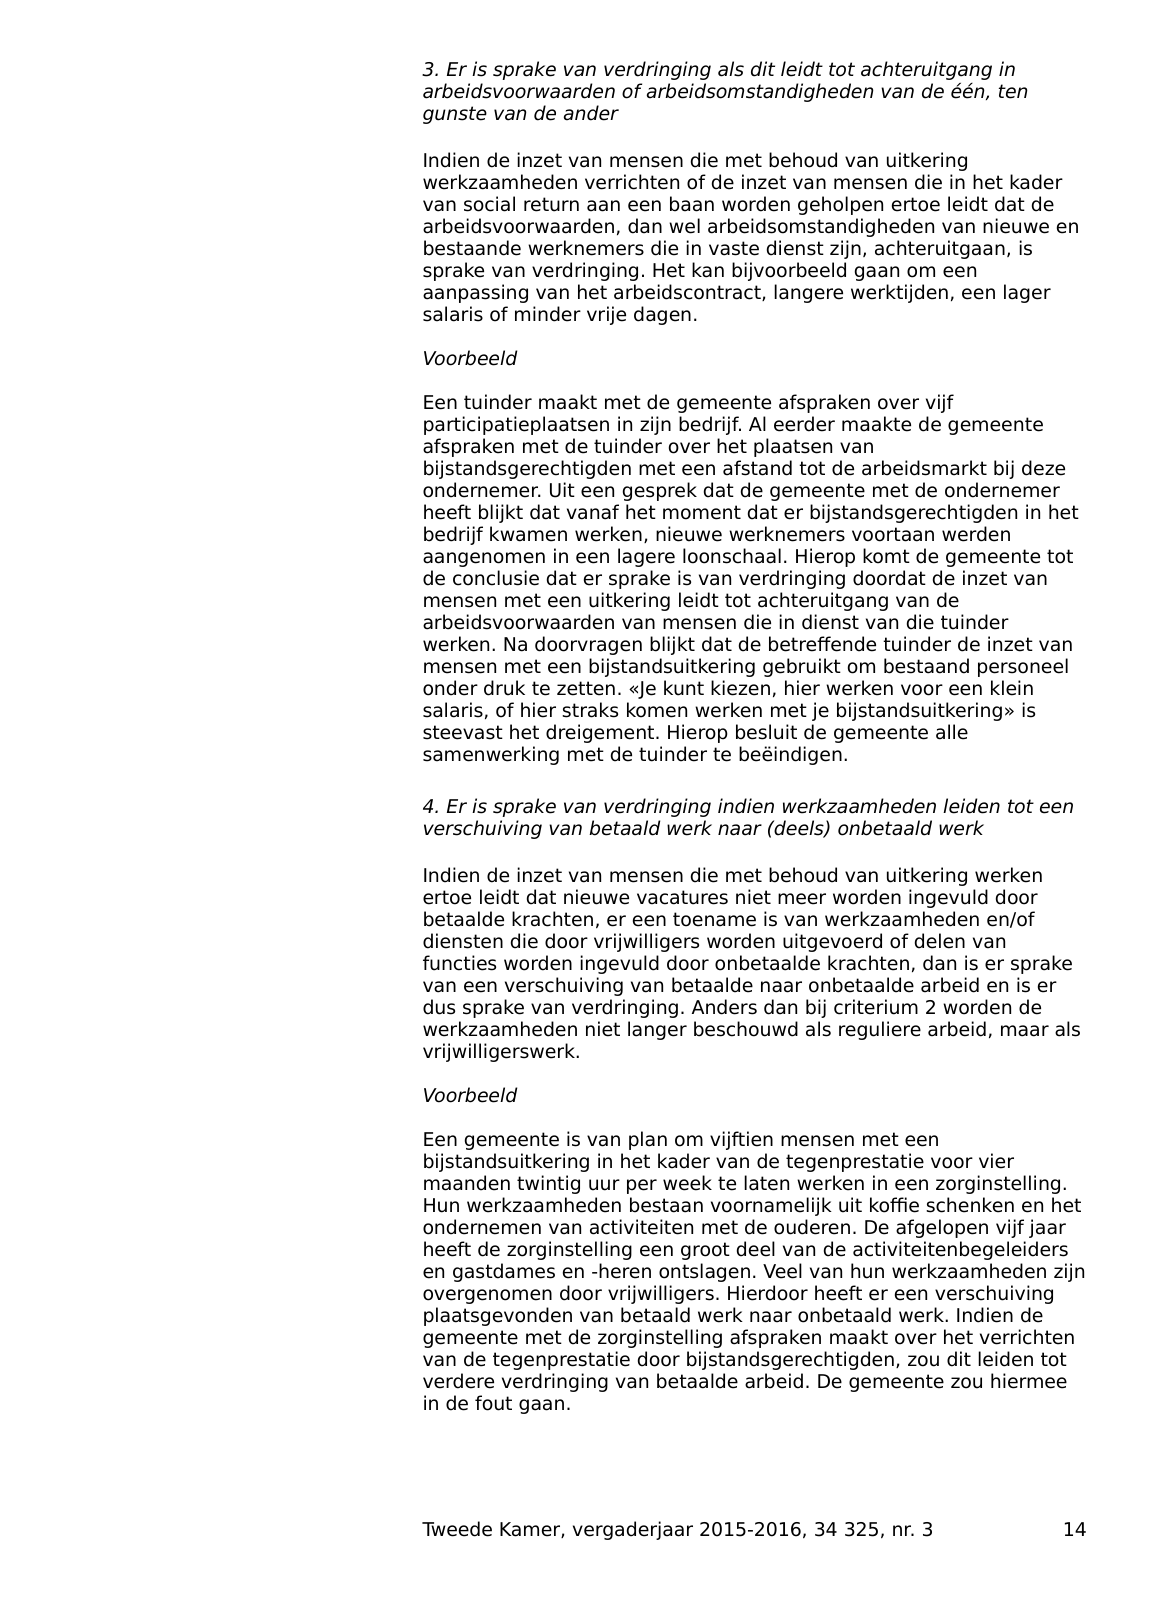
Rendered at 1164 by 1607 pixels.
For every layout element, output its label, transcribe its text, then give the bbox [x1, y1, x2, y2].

text Een tuinder maakt met de gemeente afspraken over vijf participatieplaatsen in zijn bedrijf. Al eerder maakte de gemeente afspraken met de tuinder over het plaatsen van bijstandsgerechtigden met een afstand tot de arbeidsmarkt bij deze ondernemer. Uit een gesprek dat de gemeente met de ondernemer heeft blijkt dat vanaf het moment dat er bijstandsgerechtigden in het bedrijf kwamen werken, nieuwe werknemers voortaan werden aangenomen in een lagere loonschaal. Hierop komt de gemeente tot de conclusie dat er sprake is van verdringing doordat de inzet van mensen met een uitkering leidt tot achteruitgang van de arbeidsvoorwaarden van mensen die in dienst van die tuinder werken. Na doorvragen blijkt dat de betreffende tuinder de inzet van mensen met een bijstandsuitkering gebruikt om bestaand personeel onder druk te zetten. «Je kunt kiezen, hier werken voor een klein salaris, of hier straks komen werken met je bijstandsuitkering» is steevast het dreigement. Hierop besluit de gemeente alle samenwerking met de tuinder te beëindigen. [422, 392, 1087, 766]
subtitle 4. Er is sprake van verdringing indien werkzaamheden leiden tot een verschuiving van betaald werk naar (deels) onbetaald werk [422, 796, 1087, 840]
subtitle Voorbeeld [422, 1085, 1087, 1107]
subtitle 3. Er is sprake van verdringing als dit leidt tot achteruitgang in arbeidsvoorwaarden of arbeidsomstandigheden van de één, ten gunste van de ander [422, 59, 1087, 125]
text Indien de inzet van mensen die met behoud van uitkering werken ertoe leidt dat nieuwe vacatures niet meer worden ingevuld door betaalde krachten, er een toename is van werkzaamheden en/of diensten die door vrijwilligers worden uitgevoerd of delen van functies worden ingevuld door onbetaalde krachten, dan is er sprake van een verschuiving van betaalde naar onbetaalde arbeid en is er dus sprake van verdringing. Anders dan bij criterium 2 worden de werkzaamheden niet langer beschouwd als reguliere arbeid, maar als vrijwilligerswerk. [422, 865, 1087, 1063]
subtitle Voorbeeld [422, 348, 1087, 370]
text Een gemeente is van plan om vijftien mensen met een bijstandsuitkering in het kader van de tegenprestatie voor vier maanden twintig uur per week te laten werken in een zorginstelling. Hun werkzaamheden bestaan voornamelijk uit koffie schenken en het ondernemen van activiteiten met de ouderen. De afgelopen vijf jaar heeft de zorginstelling een groot deel van de activiteitenbegeleiders en gastdames en -heren ontslagen. Veel van hun werkzaamheden zijn overgenomen door vrijwilligers. Hierdoor heeft er een verschuiving plaatsgevonden van betaald werk naar onbetaald werk. Indien de gemeente met de zorginstelling afspraken maakt over het verrichten van de tegenprestatie door bijstandsgerechtigden, zou dit leiden tot verdere verdringing van betaalde arbeid. De gemeente zou hiermee in de fout gaan. [422, 1129, 1087, 1415]
text Indien de inzet van mensen die met behoud van uitkering werkzaamheden verrichten of de inzet van mensen die in het kader van social return aan een baan worden geholpen ertoe leidt dat de arbeidsvoorwaarden, dan wel arbeidsomstandigheden van nieuwe en bestaande werknemers die in vaste dienst zijn, achteruitgaan, is sprake van verdringing. Het kan bijvoorbeeld gaan om een aanpassing van het arbeidscontract, langere werktijden, een lager salaris of minder vrije dagen. [422, 150, 1087, 326]
